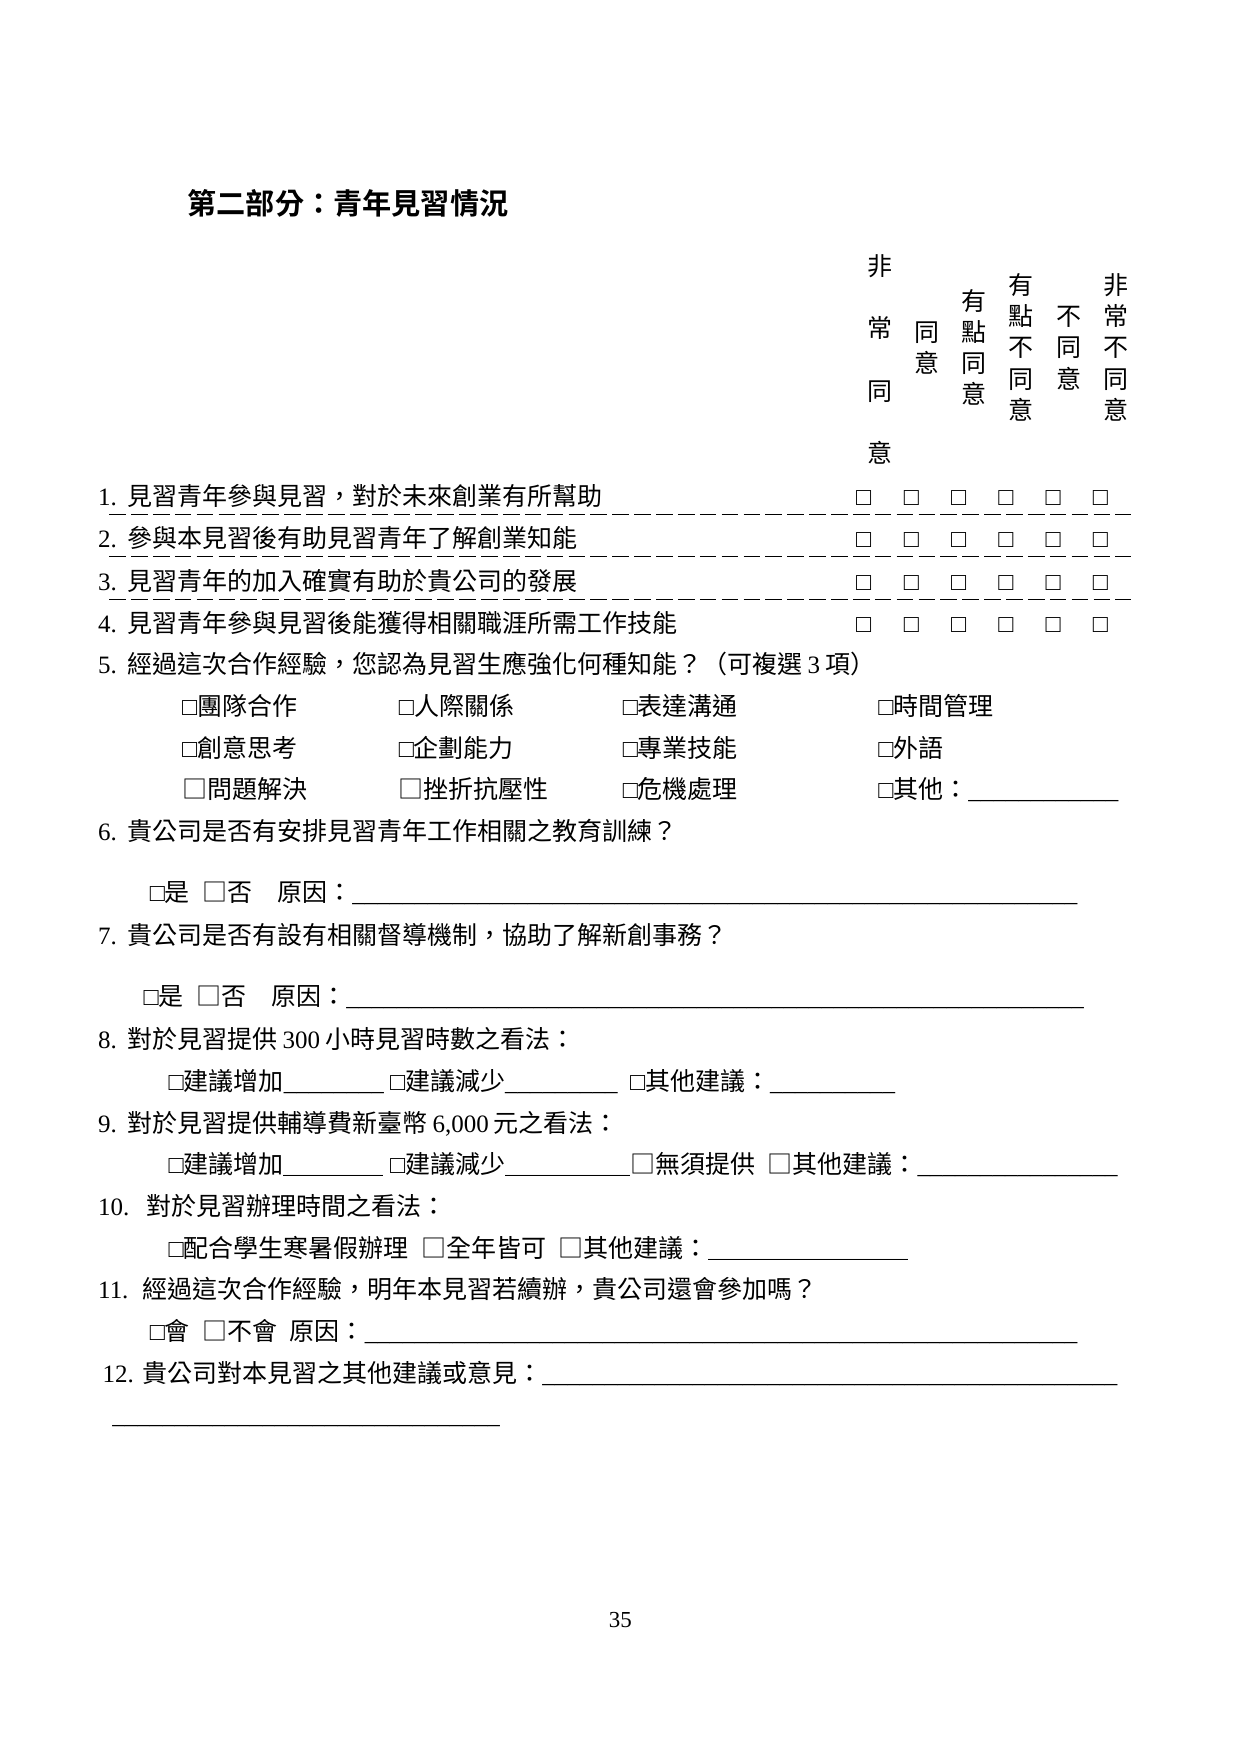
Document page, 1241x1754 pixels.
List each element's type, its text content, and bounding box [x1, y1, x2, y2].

table_cell □ [989, 599, 1036, 641]
table_header 有點不同意 [989, 223, 1036, 472]
table_cell 見習青年參與見習，對於未來創業有所幫助 [109, 473, 846, 514]
table_cell □ [942, 599, 989, 641]
table_cell □ [1036, 473, 1084, 514]
table_cell □ [846, 556, 894, 598]
table_cell □ [942, 556, 989, 598]
table_cell □ [1036, 514, 1084, 556]
table_cell □ [895, 473, 942, 514]
table_cell □團隊合作 □創意思考 □問題解決 [109, 682, 364, 807]
table_header 非常不同意 [1084, 223, 1131, 472]
table_cell □ [989, 473, 1036, 514]
table_cell □人際關係 □企劃能力 □挫折抗壓性 [364, 682, 620, 807]
table_header 非常同意 [846, 223, 894, 472]
table_cell 見習青年的加入確實有助於貴公司的發展 [109, 556, 846, 598]
table_cell 見習青年參與見習後能獲得相關職涯所需工作技能 [109, 599, 846, 641]
table_cell □ [1084, 599, 1131, 641]
table_cell □ [1084, 514, 1131, 556]
table_cell 貴公司是否有安排見習青年工作相關之教育訓練？ □是 □否 原因：__________________________________________________________ 貴公司是否有設有相關督導機制，協助了解新創事務？ □是 □否 原因：___________________________________________________________ 對於見習提供300小時見習時數之看法： □建議增加________ □建議減少_________ .□其他建議：__________ 對於見習提供輔導費新臺幣6,000元之看法： □建議增加＿＿＿＿.□建議減少＿＿＿＿＿□無須提供 □其他建議：________________ 對於見習辦理時間之看法： □配合學生寒暑假辦理 □全年皆可 □其他建議：＿＿＿＿＿＿＿＿ 經過這次合作經驗，明年本見習若續辦，貴公司還會參加嗎？ □會 □不會 原因：_________________________________________________________ [109, 807, 1131, 1349]
text 第二部分：青年見習情況 [187, 160, 1053, 222]
table_header 不同意 [1036, 223, 1084, 472]
table_cell □ [846, 599, 894, 641]
table_cell □ [1036, 599, 1084, 641]
table_cell □時間管理 □外語 □其他：____________ [875, 682, 1131, 807]
table_cell □ [895, 556, 942, 598]
table_cell □ [895, 599, 942, 641]
table_cell □ [1036, 556, 1084, 598]
table_cell 參與本見習後有助見習青年了解創業知能 [109, 514, 846, 556]
table_cell □ [846, 473, 894, 514]
table_cell 經過這次合作經驗，您認為見習生應強化何種知能？（可複選3項） [109, 641, 1131, 682]
table_cell □ [942, 514, 989, 556]
table_cell □ [895, 514, 942, 556]
table_header 同意 [895, 223, 942, 472]
table_header [109, 223, 846, 472]
table_cell □ [1084, 473, 1131, 514]
table_cell □ [942, 473, 989, 514]
table_cell □表達溝通 □專業技能 □危機處理 [620, 682, 875, 807]
table_header 有點同意 [942, 223, 989, 472]
table_cell □ [1084, 556, 1131, 598]
table_cell □ [846, 514, 894, 556]
table_cell 貴公司對本見習之其他建議或意見：_____________________________________________________________________________ [109, 1349, 1131, 1432]
table_cell □ [989, 556, 1036, 598]
table_cell □ [989, 514, 1036, 556]
